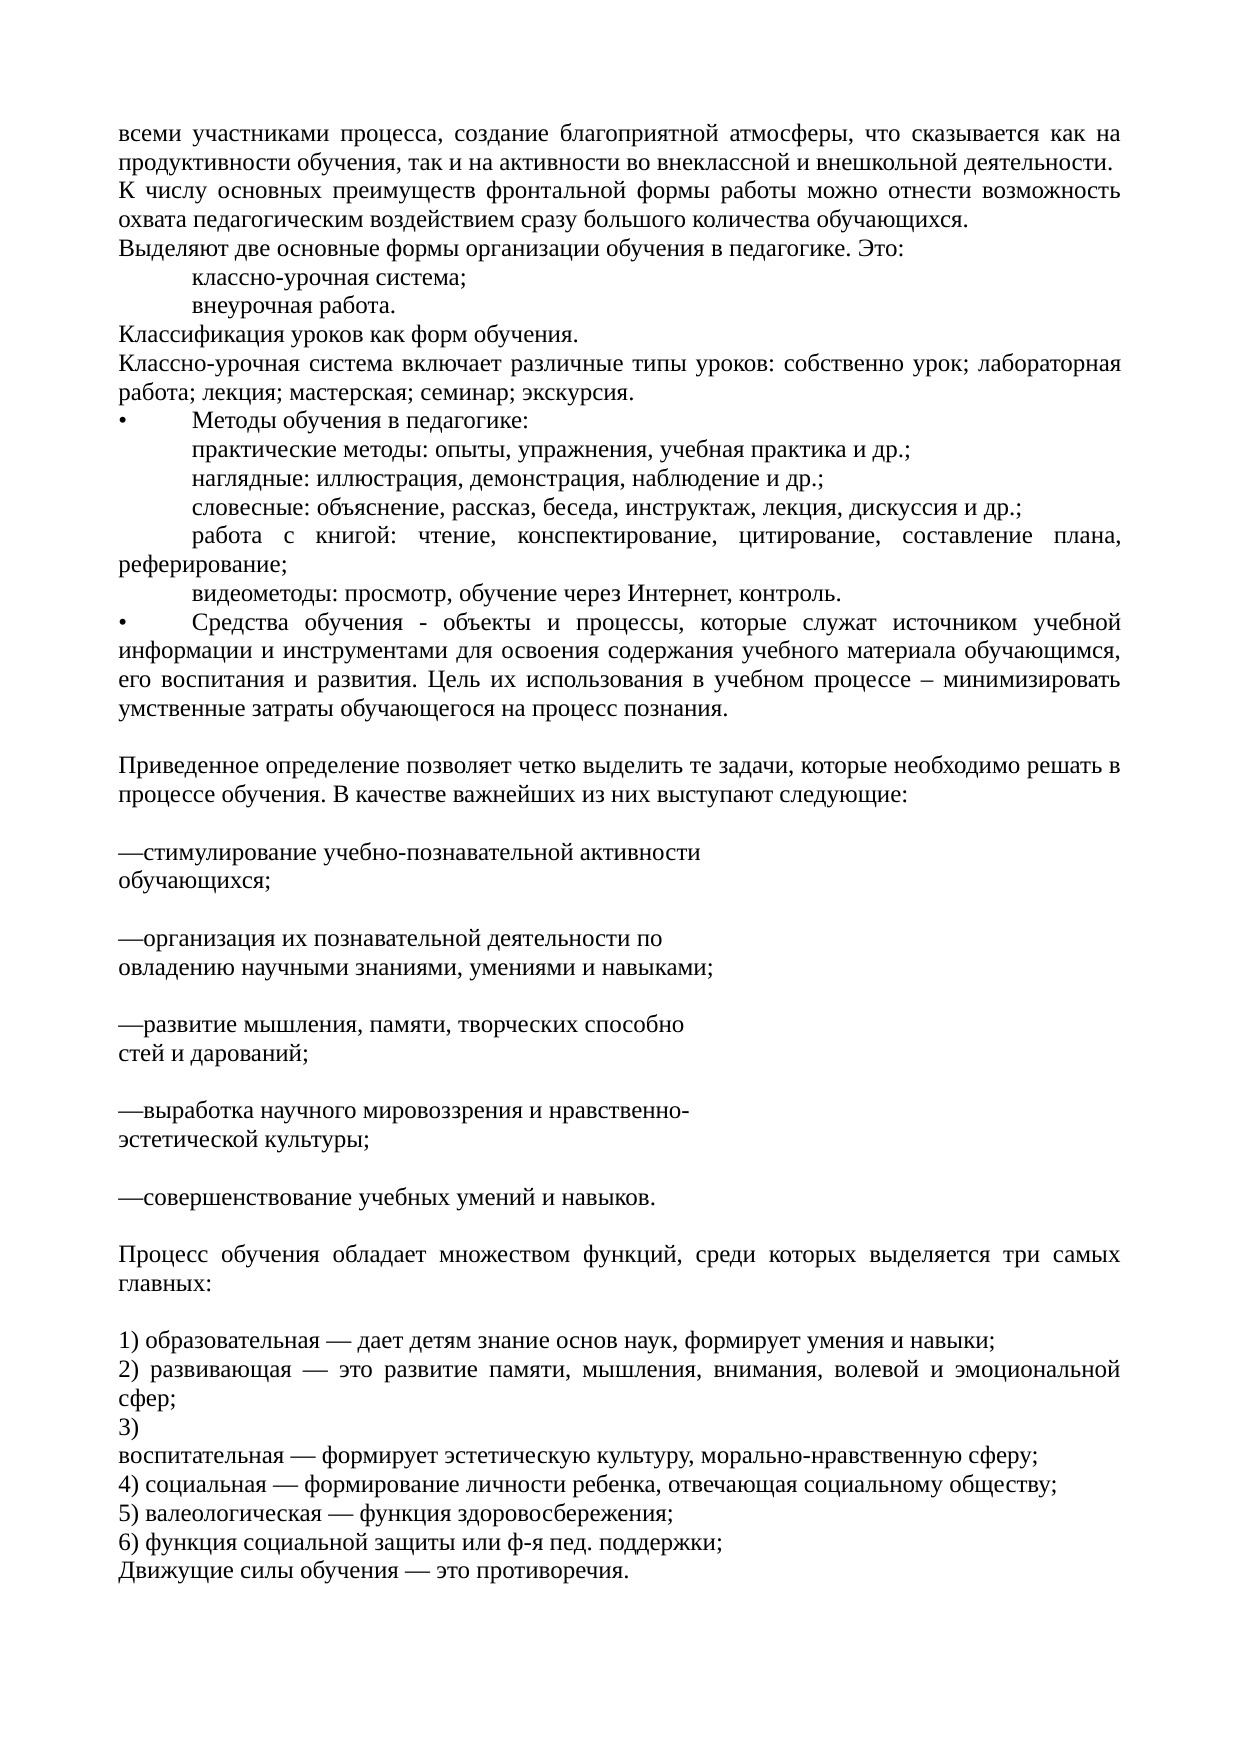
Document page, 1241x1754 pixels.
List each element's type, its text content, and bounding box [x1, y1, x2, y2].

text обучающихся; [118, 866, 1122, 894]
text воспитательная — формирует эстетическую культуру, морально-нравственную сферу; [118, 1441, 1122, 1469]
text 1) образовательная — дает детям знание основ наук, формирует умения и навыки; [118, 1326, 1122, 1354]
text —совершенствование учебных умений и навыков. [118, 1182, 1122, 1211]
text  видеометоды: просмотр, обучение через Интернет, контроль. [118, 578, 1122, 607]
text  классно-урочная система; [118, 262, 1122, 291]
text Классификация уроков как форм обучения. [118, 319, 1122, 348]
text 6) функция социальной защиты или ф-я пед. поддержки; [118, 1527, 1122, 1556]
text —организация их познавательной деятельности по [118, 923, 1122, 952]
text Процесс обучения обладает множеством функций, среди которых выделяется три самых главных: [118, 1239, 1122, 1297]
text овладению научными знаниями, умениями и навыками; [118, 952, 1122, 981]
text • Методы обучения в педагогике: [118, 406, 1122, 434]
text —стимулирование учебно-познавательной активности [118, 837, 1122, 866]
text —выработка научного мировоззрения и нравственно- [118, 1096, 1122, 1124]
text Приведенное определение позволяет четко выделить те задачи, которые необходимо решать в процессе обучения. В качестве важнейших из них выступают следующие: [118, 751, 1122, 808]
text 3) [118, 1412, 1122, 1441]
text • Средства обучения - объекты и процессы, которые служат источником учебной информации и инструментами для освоения содержания учебного материала обучающимся, его воспитания и развития. Цель их использования в учебном процессе – минимизировать умственные затраты обучающегося на процесс познания. [118, 607, 1122, 722]
text 5) валеологическая — функция здоровосбережения; [118, 1498, 1122, 1527]
text 2) развивающая — это развитие памяти, мышления, внимания, волевой и эмоциональной сфер; [118, 1354, 1122, 1412]
text  работа с книгой: чтение, конспектирование, цитирование, составление плана, реферирование; [118, 521, 1122, 578]
text  практические методы: опыты, упражнения, учебная практика и др.; [118, 434, 1122, 463]
text Выделяют две основные формы организации обучения в педагогике. Это: [118, 233, 1122, 262]
text  наглядные: иллюстрация, демонстрация, наблюдение и др.; [118, 463, 1122, 492]
text К числу основных преимуществ фронтальной формы работы можно отнести возможность охвата педагогическим воздействием сразу большого количества обучающихся. [118, 176, 1122, 233]
text всеми участниками процесса, создание благоприятной атмосферы, что сказывается как на продуктивности обучения, так и на активности во внеклассной и внешкольной деятельности. [118, 118, 1122, 176]
text стей и дарований; [118, 1038, 1122, 1067]
text —развитие мышления, памяти, творческих способно­ [118, 1009, 1122, 1038]
text  внеурочная работа. [118, 291, 1122, 319]
text Классно-урочная система включает различные типы уроков: собственно урок; лабораторная работа; лекция; мастерская; семинар; экскурсия. [118, 348, 1122, 406]
text 4) социальная — формирование личности ребенка, отвечающая социальному обществу; [118, 1469, 1122, 1498]
text эстетической культуры; [118, 1124, 1122, 1153]
text  словесные: объяснение, рассказ, беседа, инструктаж, лекция, дискуссия и др.; [118, 492, 1122, 521]
text Движущие силы обучения — это противоречия. [118, 1556, 1122, 1584]
